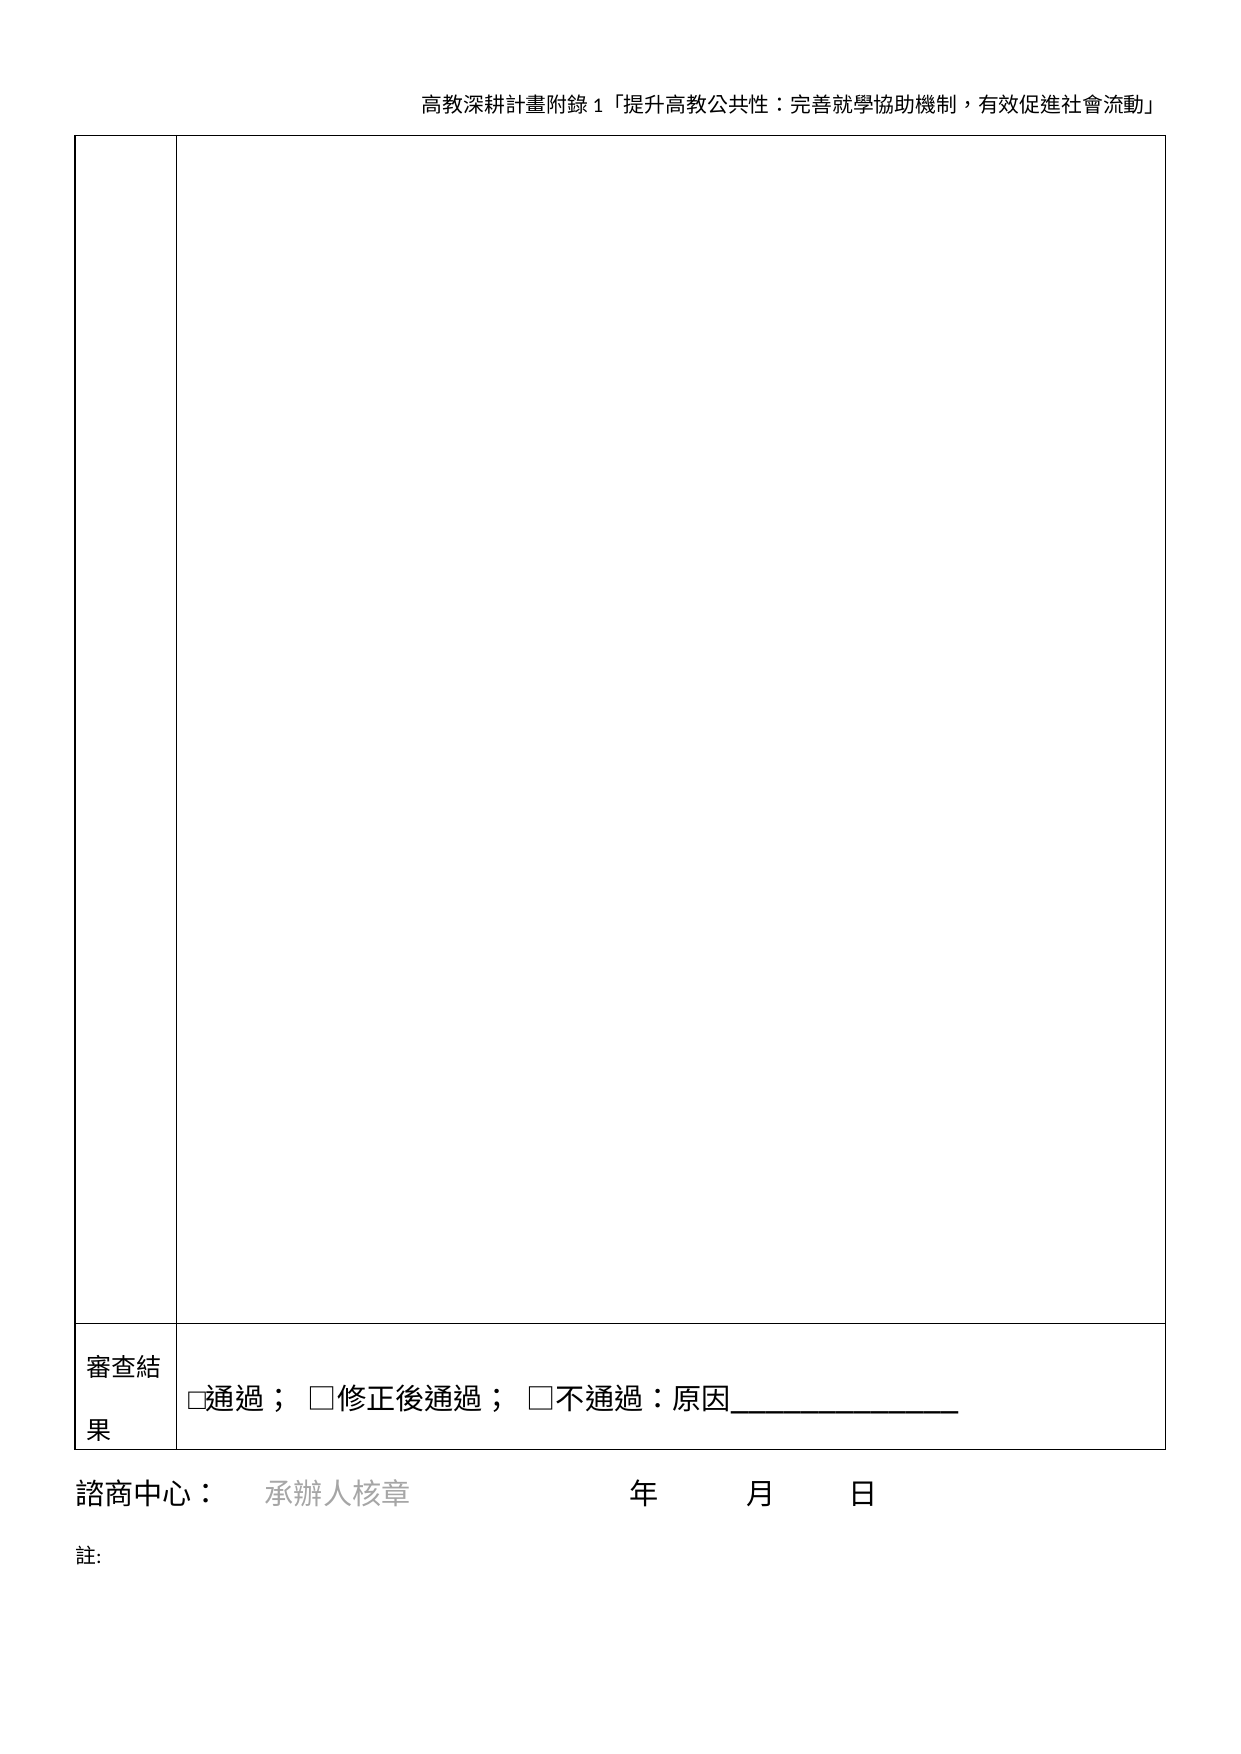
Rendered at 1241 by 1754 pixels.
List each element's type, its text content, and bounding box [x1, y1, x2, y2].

table_cell [76, 136, 176, 1323]
table_cell □通過； □修正後通過； □不通過：原因_____________ [177, 1324, 1165, 1449]
text 諮商中心： 承辦人核章 年 月 日 [75, 1450, 1165, 1513]
table_cell 審查結果 [76, 1324, 176, 1449]
table_cell [177, 136, 1165, 1323]
text 註: [75, 1513, 1165, 1575]
